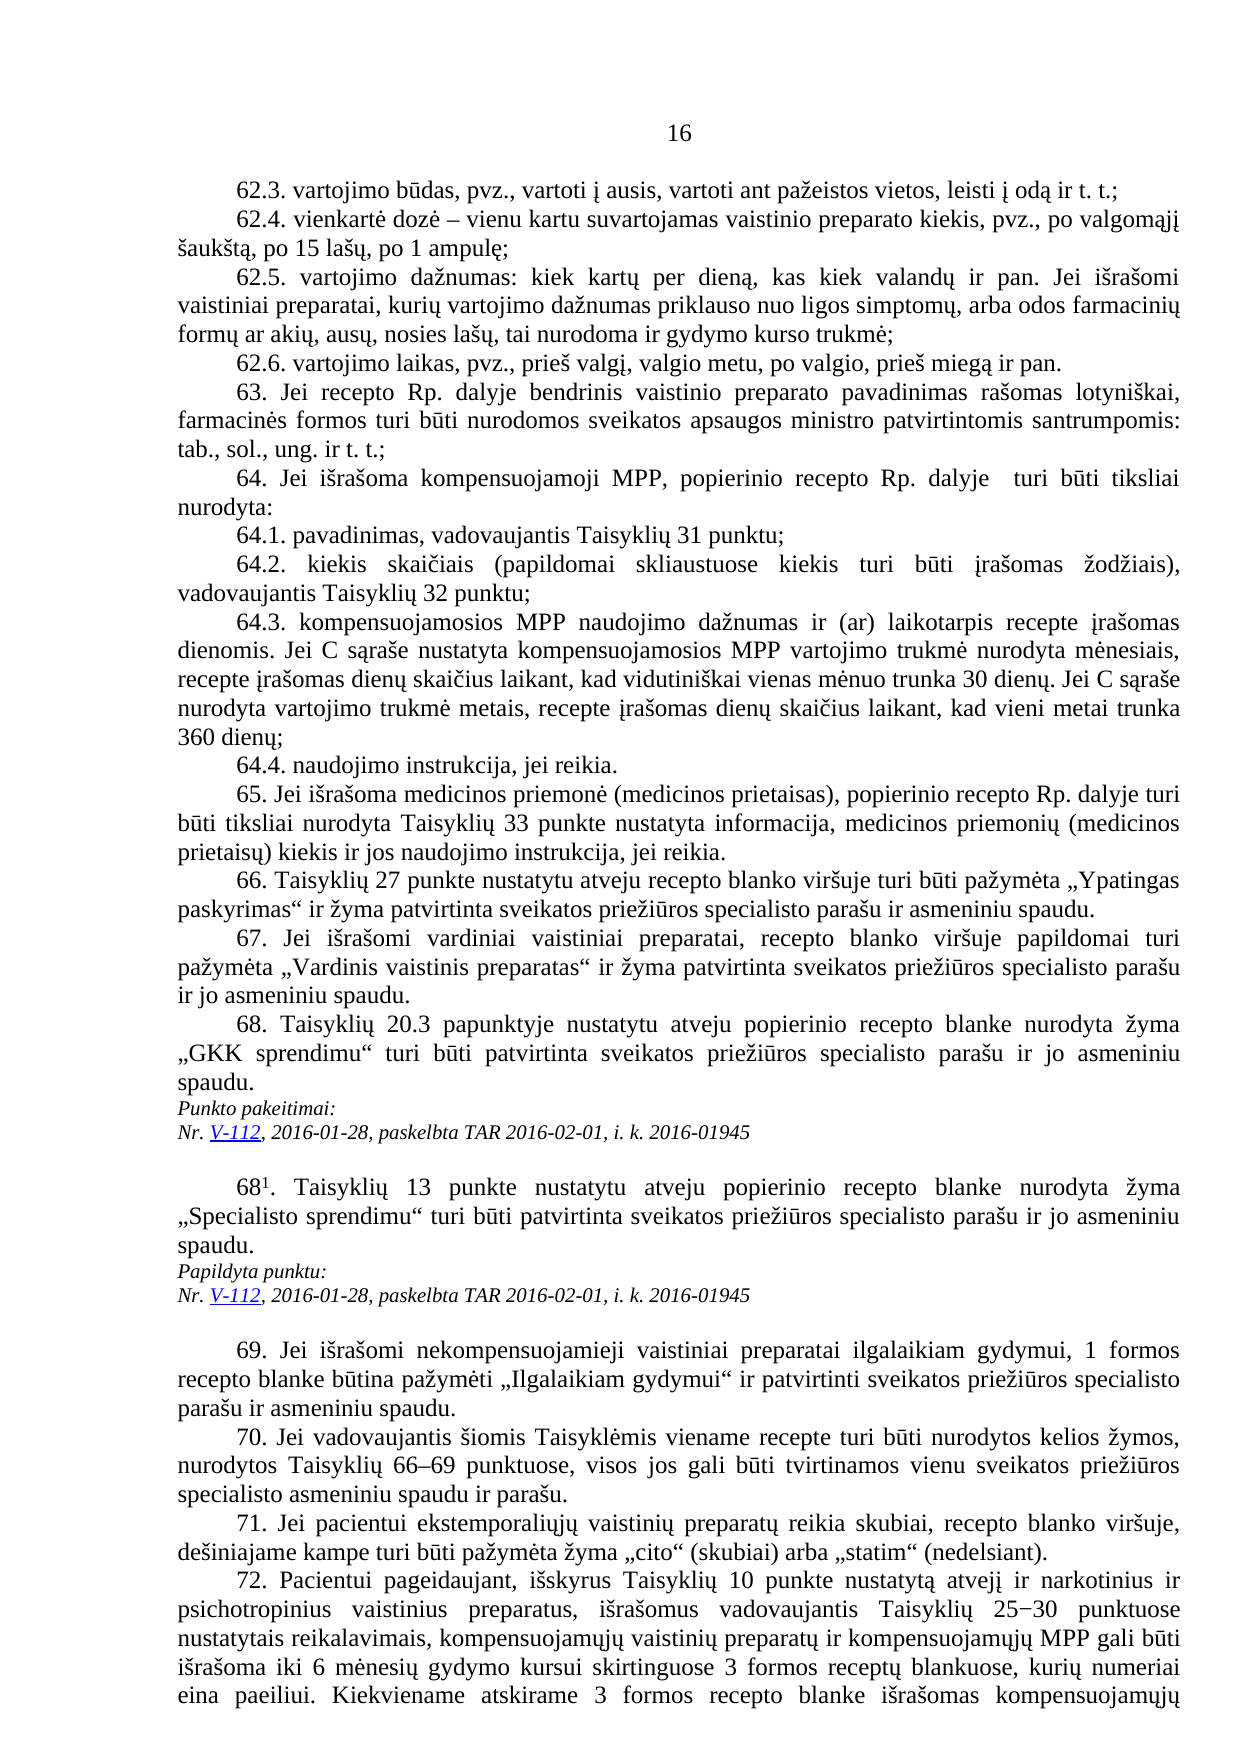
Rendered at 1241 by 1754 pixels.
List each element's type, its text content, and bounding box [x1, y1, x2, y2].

text 71. Jei pacientui ekstemporaliųjų vaistinių preparatų reikia skubiai, recepto blanko viršuje, dešiniajame kampe turi būti pažymėta žyma „cito“ (skubiai) arba „statim“ (nedelsiant). [177, 1508, 1181, 1566]
text 64.2. kiekis skaičiais (papildomai skliaustuose kiekis turi būti įrašomas žodžiais), vadovaujantis Taisyklių 32 punktu; [177, 549, 1181, 607]
text 64. Jei išrašoma kompensuojamoji MPP, popierinio recepto Rp. dalyje turi būti tiksliai nurodyta: [177, 463, 1181, 521]
text 70. Jei vadovaujantis šiomis Taisyklėmis viename recepte turi būti nurodytos kelios žymos, nurodytos Taisyklių 66–69 punktuose, visos jos gali būti tvirtinamos vienu sveikatos priežiūros specialisto asmeniniu spaudu ir parašu. [177, 1422, 1181, 1508]
text 63. Jei recepto Rp. dalyje bendrinis vaistinio preparato pavadinimas rašomas lotyniškai, farmacinės formos turi būti nurodomos sveikatos apsaugos ministro patvirtintomis santrumpomis: tab., sol., ung. ir t. t.; [177, 377, 1181, 463]
text 62.4. vienkartė dozė – vienu kartu suvartojamas vaistinio preparato kiekis, pvz., po valgomąjį šaukštą, po 15 lašų, po 1 ampulę; [177, 204, 1181, 262]
text 64.1. pavadinimas, vadovaujantis Taisyklių 31 punktu; [177, 521, 1181, 549]
text 66. Taisyklių 27 punkte nustatytu atveju recepto blanko viršuje turi būti pažymėta „Ypatingas paskyrimas“ ir žyma patvirtinta sveikatos priežiūros specialisto parašu ir asmeniniu spaudu. [177, 866, 1181, 923]
text 62.6. vartojimo laikas, pvz., prieš valgį, valgio metu, po valgio, prieš miegą ir pan. [177, 348, 1181, 377]
text 67. Jei išrašomi vardiniai vaistiniai preparatai, recepto blanko viršuje papildomai turi pažymėta „Vardinis vaistinis preparatas“ ir žyma patvirtinta sveikatos priežiūros specialisto parašu ir jo asmeniniu spaudu. [177, 923, 1181, 1009]
text Nr. V-112, 2016-01-28, paskelbta TAR 2016-02-01, i. k. 2016-01945 [177, 1283, 1181, 1307]
text Nr. V-112, 2016-01-28, paskelbta TAR 2016-02-01, i. k. 2016-01945 [177, 1120, 1181, 1144]
text 62.5. vartojimo dažnumas: kiek kartų per dieną, kas kiek valandų ir pan. Jei išrašomi vaistiniai preparatai, kurių vartojimo dažnumas priklauso nuo ligos simptomų, arba odos farmacinių formų ar akių, ausų, nosies lašų, tai nurodoma ir gydymo kurso trukmė; [177, 262, 1181, 348]
text 681. Taisyklių 13 punkte nustatytu atveju popierinio recepto blanke nurodyta žyma „Specialisto sprendimu“ turi būti patvirtinta sveikatos priežiūros specialisto parašu ir jo asmeniniu spaudu. [177, 1172, 1181, 1259]
text 64.4. naudojimo instrukcija, jei reikia. [177, 751, 1181, 779]
text Papildyta punktu: [177, 1259, 1181, 1283]
text 65. Jei išrašoma medicinos priemonė (medicinos prietaisas), popierinio recepto Rp. dalyje turi būti tiksliai nurodyta Taisyklių 33 punkte nustatyta informacija, medicinos priemonių (medicinos prietaisų) kiekis ir jos naudojimo instrukcija, jei reikia. [177, 779, 1181, 866]
text 69. Jei išrašomi nekompensuojamieji vaistiniai preparatai ilgalaikiam gydymui, 1 formos recepto blanke būtina pažymėti „Ilgalaikiam gydymui“ ir patvirtinti sveikatos priežiūros specialisto parašu ir asmeniniu spaudu. [177, 1336, 1181, 1422]
text 72. Pacientui pageidaujant, išskyrus Taisyklių 10 punkte nustatytą atvejį ir narkotinius ir psichotropinius vaistinius preparatus, išrašomus vadovaujantis Taisyklių 25−30 punktuose nustatytais reikalavimais, kompensuojamųjų vaistinių preparatų ir kompensuojamųjų MPP gali būti išrašoma iki 6 mėnesių gydymo kursui skirtinguose 3 formos receptų blankuose, kurių numeriai eina paeiliui. Kiekviename atskirame 3 formos recepto blanke išrašomas kompensuojamųjų [177, 1566, 1181, 1709]
text 62.3. vartojimo būdas, pvz., vartoti į ausis, vartoti ant pažeistos vietos, leisti į odą ir t. t.; [177, 176, 1181, 204]
text 68. Taisyklių 20.3 papunktyje nustatytu atveju popierinio recepto blanke nurodyta žyma „GKK sprendimu“ turi būti patvirtinta sveikatos priežiūros specialisto parašu ir jo asmeniniu spaudu. [177, 1009, 1181, 1096]
text 64.3. kompensuojamosios MPP naudojimo dažnumas ir (ar) laikotarpis recepte įrašomas dienomis. Jei C sąraše nustatyta kompensuojamosios MPP vartojimo trukmė nurodyta mėnesiais, recepte įrašomas dienų skaičius laikant, kad vidutiniškai vienas mėnuo trunka 30 dienų. Jei C sąraše nurodyta vartojimo trukmė metais, recepte įrašomas dienų skaičius laikant, kad vieni metai trunka 360 dienų; [177, 607, 1181, 751]
text Punkto pakeitimai: [177, 1096, 1181, 1120]
